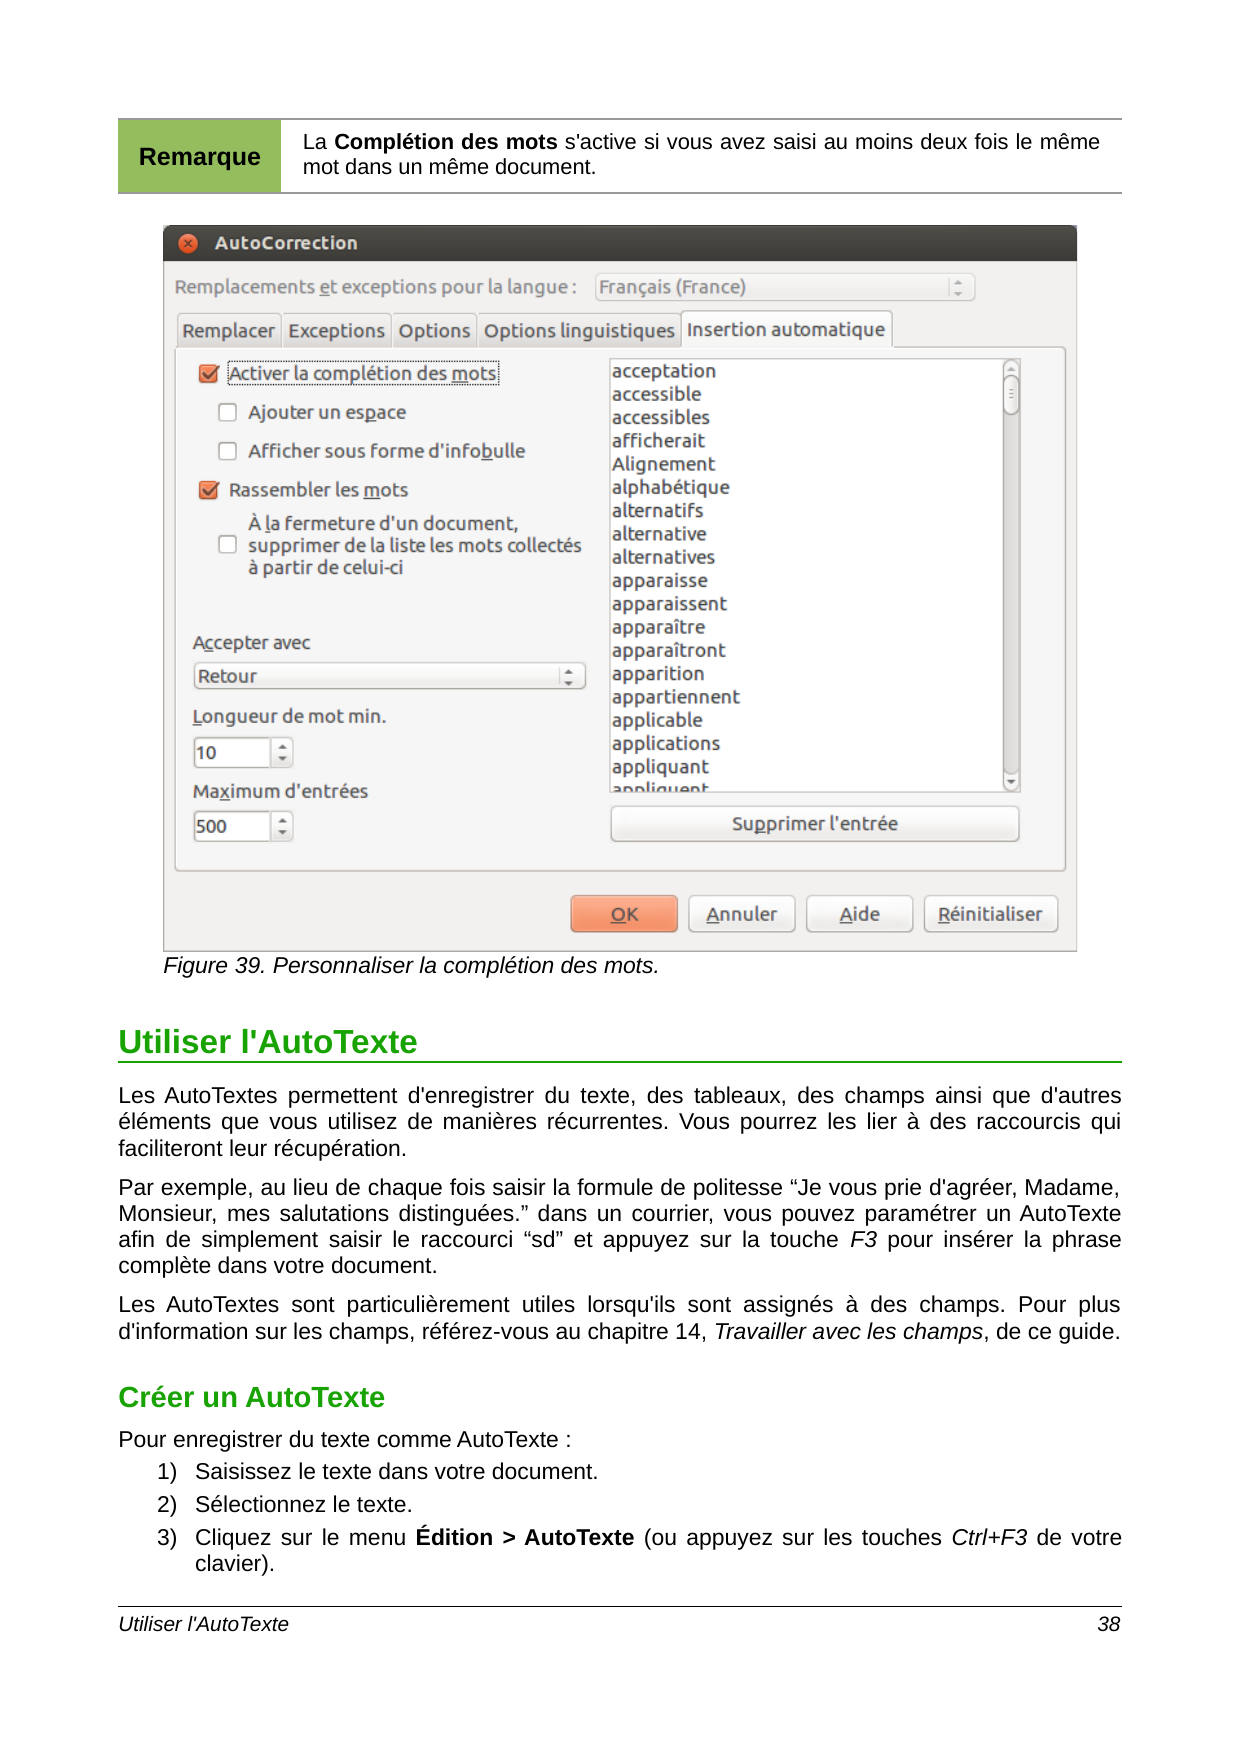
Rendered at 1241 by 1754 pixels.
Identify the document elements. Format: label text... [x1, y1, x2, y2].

text Les AutoTextes permettent d'enregistrer du texte, des tableaux, des champs ainsi que d'autres éléments que vous utilisez de manières récurrentes. Vous pourrez les lier à des raccourcis qui faciliteront leur récupération. [118, 1082, 1122, 1161]
list Sélectionnez le texte. [177, 1491, 1122, 1517]
subtitle Utiliser l'AutoTexte [118, 1022, 1122, 1061]
text Les AutoTextes sont particulièrement utiles lorsqu'ils sont assignés à des champs. Pour plus d'information sur les champs, référez-vous au chapitre 14, Travailler avec les champs, de ce guide. [118, 1291, 1122, 1344]
table_header La Complétion des mots s'active si vous avez saisi au moins deux fois le même mot dans un même document. [281, 120, 1122, 192]
subtitle Créer un AutoTexte [118, 1379, 1122, 1413]
text Par exemple, au lieu de chaque fois saisir la formule de politesse “Je vous prie d'agréer, Madame, Monsieur, mes salutations distinguées.” dans un courrier, vous pouvez paramétrer un AutoTexte afin de simplement saisir le raccourci “sd” et appuyez sur la touche F3 pour insérer la phrase complète dans votre document. [118, 1173, 1122, 1279]
list Pour enregistrer du texte comme AutoTexte : [118, 1426, 1122, 1452]
list Saisissez le texte dans votre document. [177, 1458, 1122, 1485]
list Cliquez sur le menu Édition > AutoTexte (ou appuyez sur les touches Ctrl+F3 de votre clavier). [177, 1523, 1122, 1576]
text Figure 39. Personnaliser la complétion des mots. [163, 952, 1077, 978]
picture [163, 225, 1078, 952]
table_header Remarque [118, 120, 281, 192]
